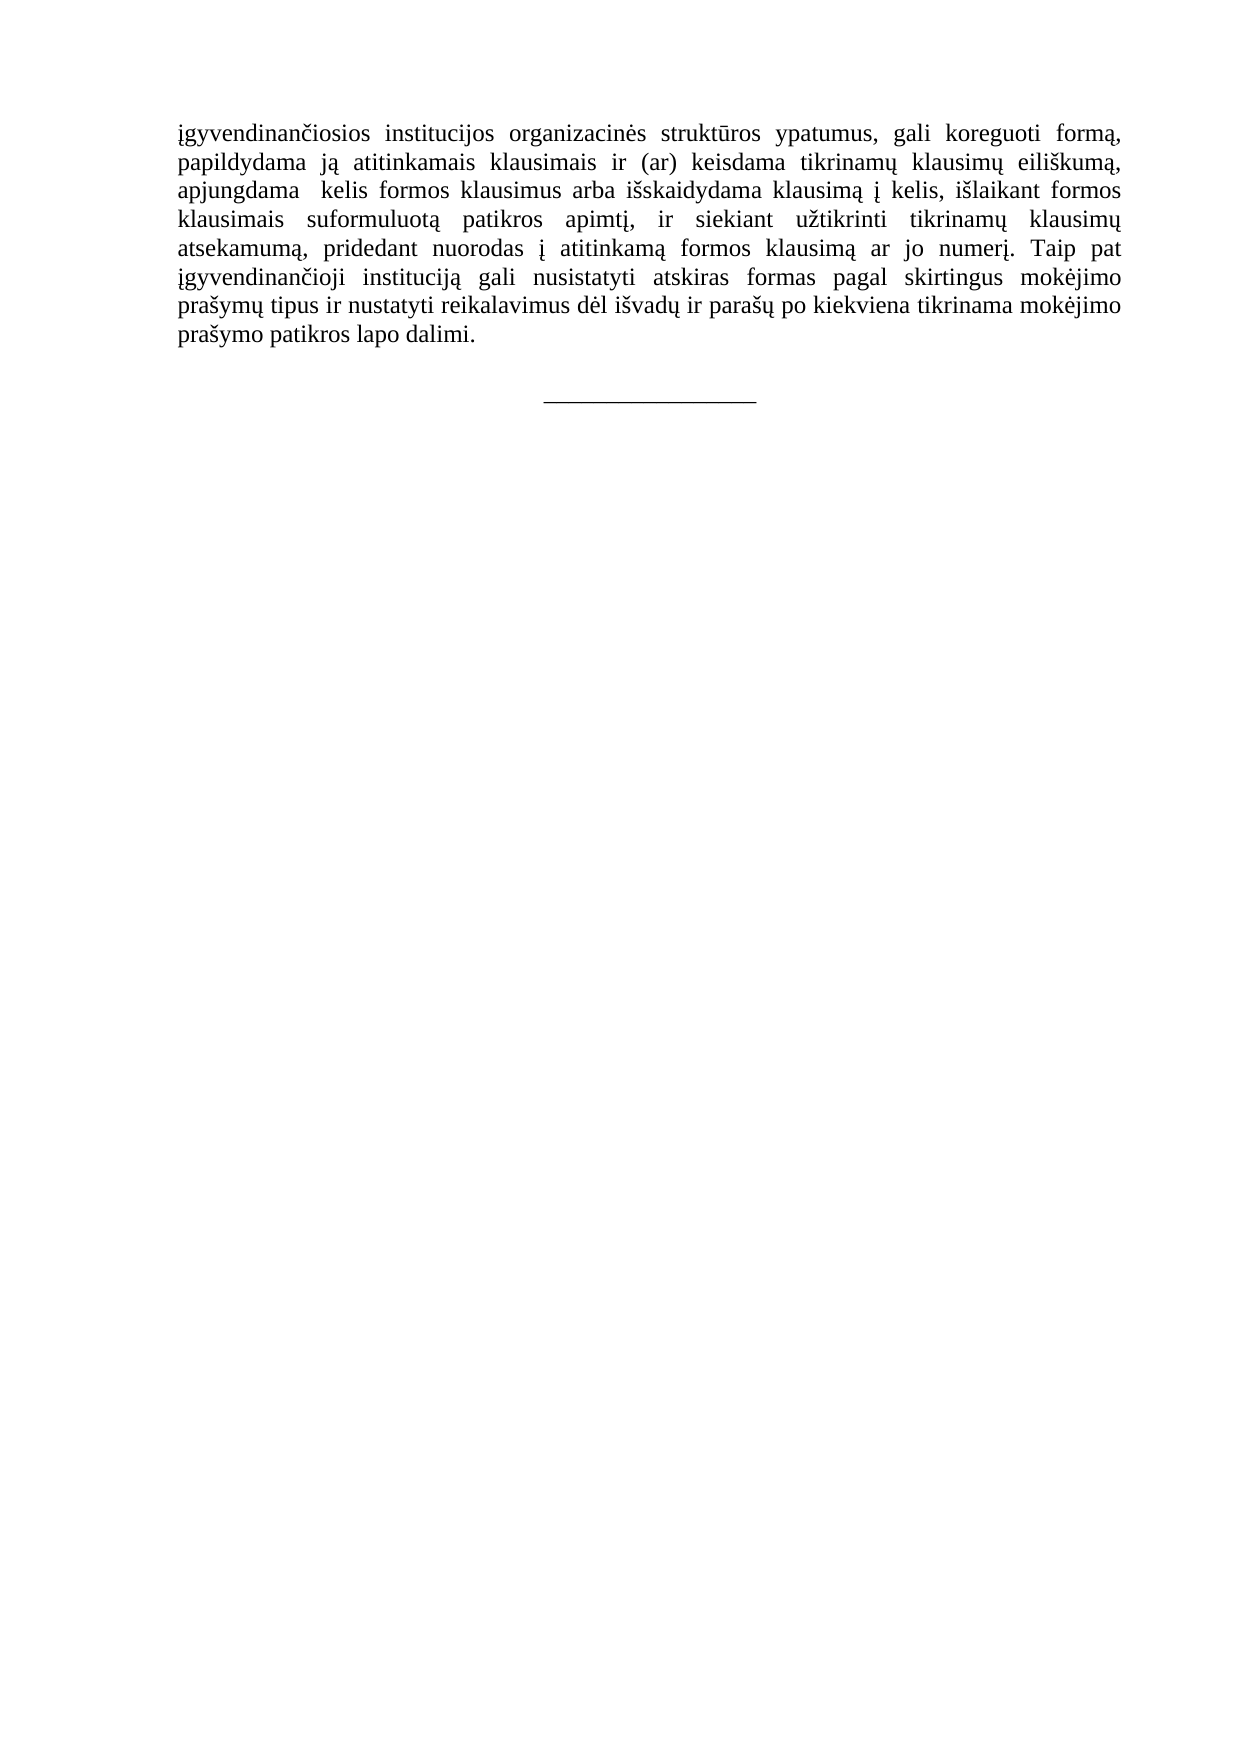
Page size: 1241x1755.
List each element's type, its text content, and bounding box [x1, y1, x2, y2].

text įgyvendinančiosios institucijos organizacinės struktūros ypatumus, gali koreguoti formą, papildydama ją atitinkamais klausimais ir (ar) keisdama tikrinamų klausimų eiliškumą, apjungdama kelis formos klausimus arba išskaidydama klausimą į kelis, išlaikant formos klausimais suformuluotą patikros apimtį, ir siekiant užtikrinti tikrinamų klausimų atsekamumą, pridedant nuorodas į atitinkamą formos klausimą ar jo numerį. Taip pat įgyvendinančioji instituciją gali nusistatyti atskiras formas pagal skirtingus mokėjimo prašymų tipus ir nustatyti reikalavimus dėl išvadų ir parašų po kiekviena tikrinama mokėjimo prašymo patikros lapo dalimi. [177, 118, 1122, 348]
text _________________ [177, 377, 1122, 406]
